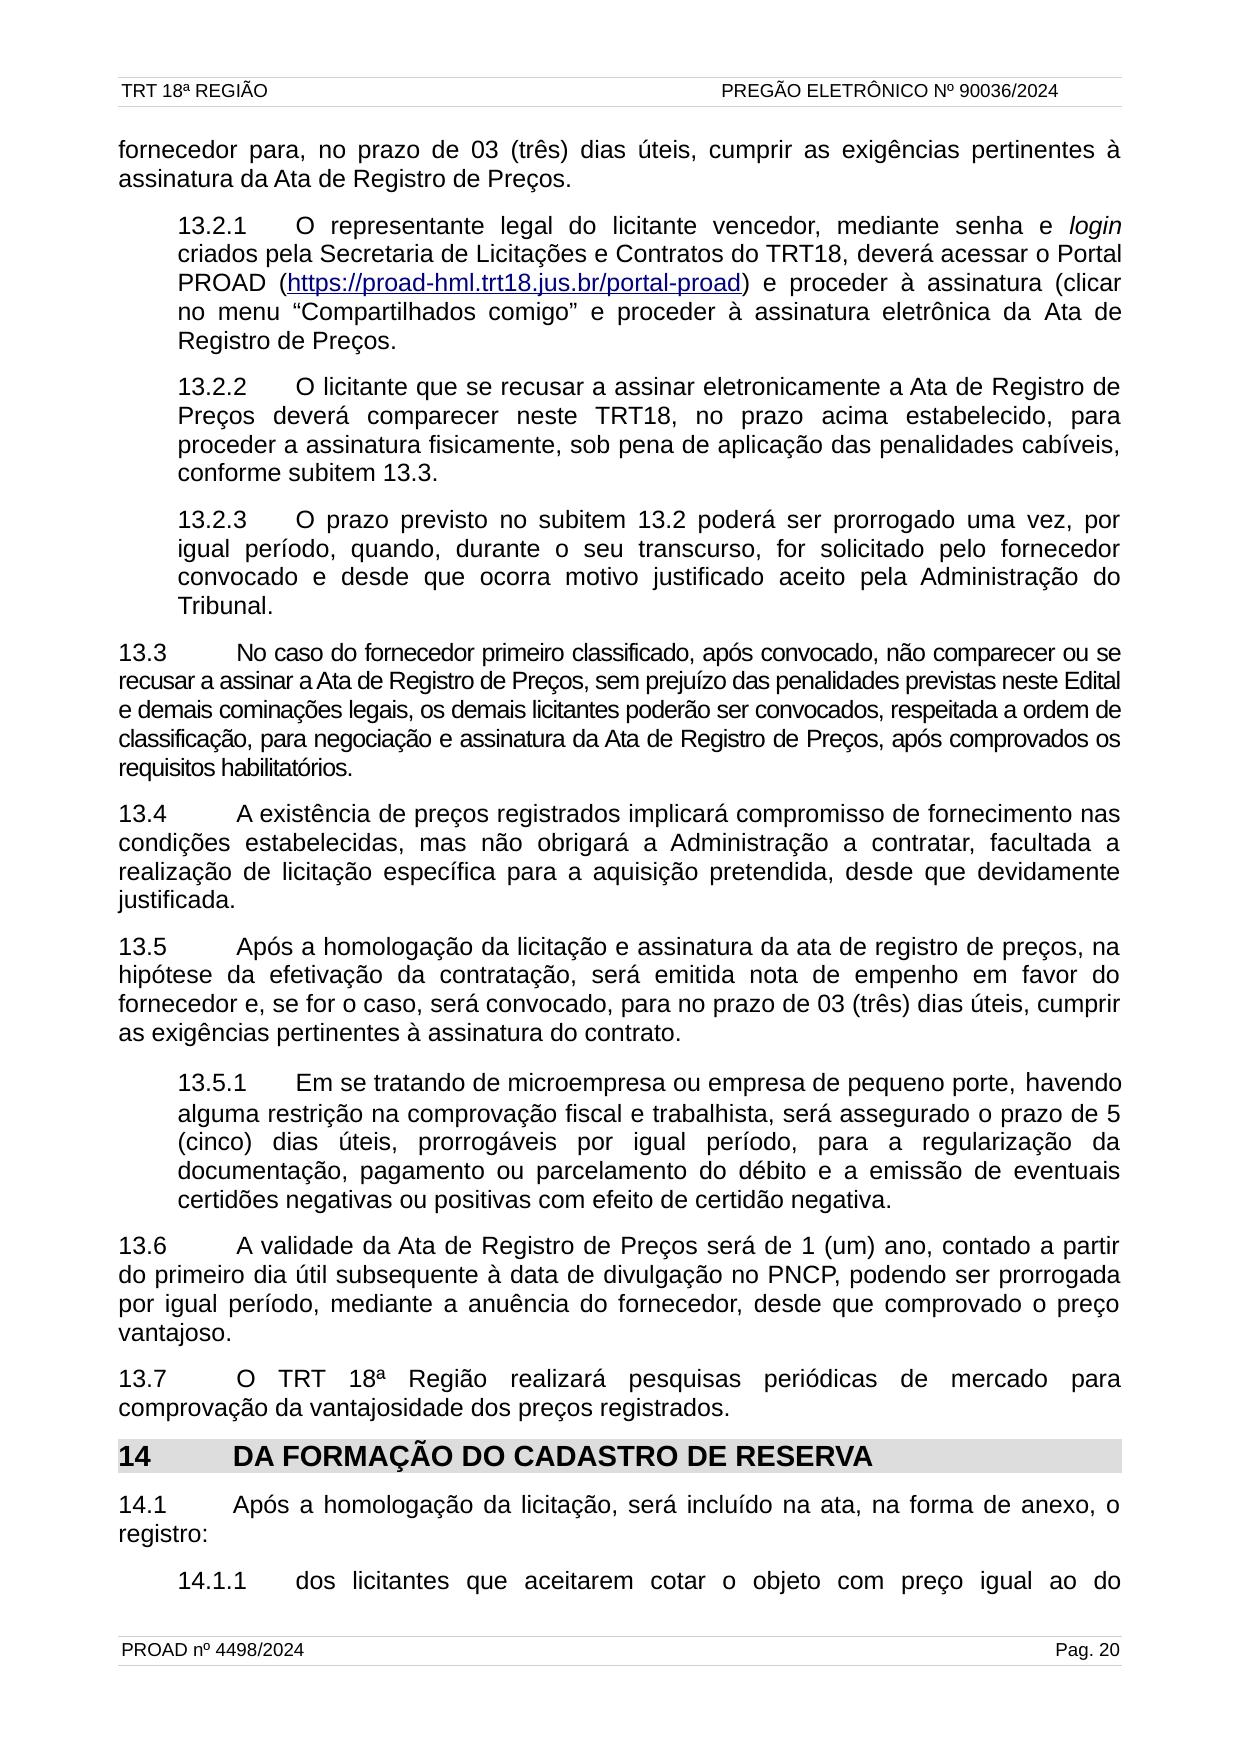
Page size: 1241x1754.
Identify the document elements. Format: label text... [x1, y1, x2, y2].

text 14 DA FORMAÇÃO DO CADASTRO DE RESERVA [118, 1439, 1122, 1473]
list 13.2.3 O prazo previsto no subitem 13.2 poderá ser prorrogado uma vez, por igual período, quando, durante o seu transcurso, for solicitado pelo fornecedor convocado e desde que ocorra motivo justificado aceito pela Administração do Tribunal. [177, 505, 1122, 620]
text 13.4 A existência de preços registrados implicará compromisso de fornecimento nas condições estabelecidas, mas não obrigará a Administração a contratar, facultada a realização de licitação específica para a aquisição pretendida, desde que devidamente justificada. [118, 799, 1122, 914]
text 13.5 Após a homologação da licitação e assinatura da ata de registro de preços, na hipótese da efetivação da contratação, será emitida nota de empenho em favor do fornecedor e, se for o caso, será convocado, para no prazo de 03 (três) dias úteis, cumprir as exigências pertinentes à assinatura do contrato. [118, 932, 1122, 1047]
list 13.3 No caso do fornecedor primeiro classificado, após convocado, não comparecer ou se recusar a assinar a Ata de Registro de Preços, sem prejuízo das penalidades previstas neste Edital e demais cominações legais, os demais licitantes poderão ser convocados, respeitada a ordem de classificação, para negociação e assinatura da Ata de Registro de Preços, após comprovados os requisitos habilitatórios. [118, 638, 1122, 781]
text 13.5.1 Em se tratando de microempresa ou empresa de pequeno porte, havendo alguma restrição na comprovação fiscal e trabalhista, será assegurado o prazo de 5 (cinco) dias úteis, prorrogáveis por igual período, para a regularização da documentação, pagamento ou parcelamento do débito e a emissão de eventuais certidões negativas ou positivas com efeito de certidão negativa. [177, 1064, 1122, 1213]
text 13.6 A validade da Ata de Registro de Preços será de 1 (um) ano, contado a partir do primeiro dia útil subsequente à data de divulgação no PNCP, podendo ser prorrogada por igual período, mediante a anuência do fornecedor, desde que comprovado o preço vantajoso. [118, 1231, 1122, 1346]
text 14.1 Após a homologação da licitação, será incluído na ata, na forma de anexo, o registro: [118, 1490, 1122, 1548]
text fornecedor para, no prazo de 03 (três) dias úteis, cumprir as exigências pertinentes à assinatura da Ata de Registro de Preços. [118, 136, 1122, 193]
text 13.2.1 O representante legal do licitante vencedor, mediante senha e login criados pela Secretaria de Licitações e Contratos do TRT18, deverá acessar o Portal PROAD (https://proad-hml.trt18.jus.br/portal-proad) e proceder à assinatura (clicar no menu “Compartilhados comigo” e proceder à assinatura eletrônica da Ata de Registro de Preços. [177, 211, 1122, 354]
text 14.1.1 dos licitantes que aceitarem cotar o objeto com preço igual ao do [177, 1566, 1122, 1594]
list 13.2.2 O licitante que se recusar a assinar eletronicamente a Ata de Registro de Preços deverá comparecer neste TRT18, no prazo acima estabelecido, para proceder a assinatura fisicamente, sob pena de aplicação das penalidades cabíveis, conforme subitem 13.3. [177, 372, 1122, 487]
text 13.7 O TRT 18ª Região realizará pesquisas periódicas de mercado para comprovação da vantajosidade dos preços registrados. [118, 1364, 1122, 1421]
